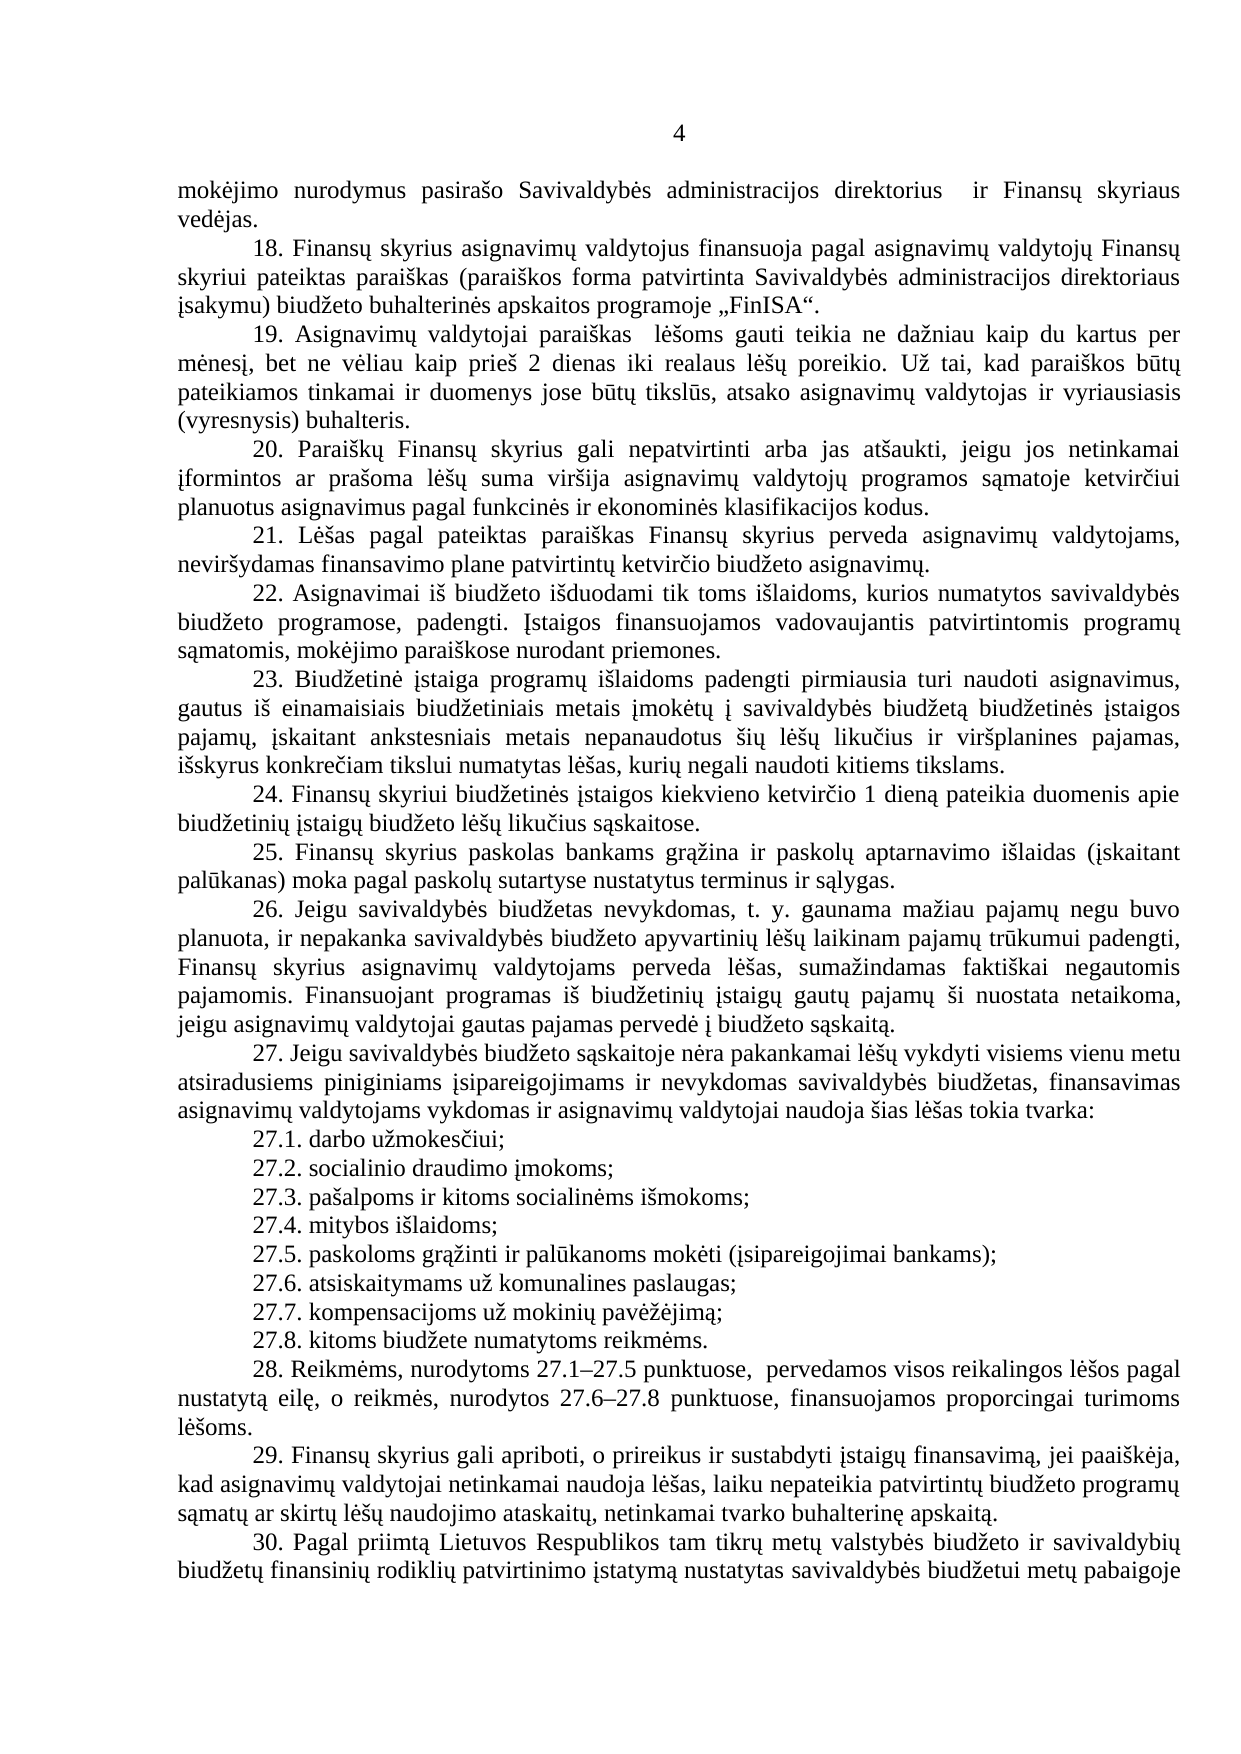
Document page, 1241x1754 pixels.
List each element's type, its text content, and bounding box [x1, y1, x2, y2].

text 19. Asignavimų valdytojai paraiškas lėšoms gauti teikia ne dažniau kaip du kartus per mėnesį, bet ne vėliau kaip prieš 2 dienas iki realaus lėšų poreikio. Už tai, kad paraiškos būtų pateikiamos tinkamai ir duomenys jose būtų tikslūs, atsako asignavimų valdytojas ir vyriausiasis (vyresnysis) buhalteris. [177, 319, 1181, 434]
text 25. Finansų skyrius paskolas bankams grąžina ir paskolų aptarnavimo išlaidas (įskaitant palūkanas) moka pagal paskolų sutartyse nustatytus terminus ir sąlygas. [177, 837, 1181, 894]
text 20. Paraiškų Finansų skyrius gali nepatvirtinti arba jas atšaukti, jeigu jos netinkamai įformintos ar prašoma lėšų suma viršija asignavimų valdytojų programos sąmatoje ketvirčiui planuotus asignavimus pagal funkcinės ir ekonominės klasifikacijos kodus. [177, 434, 1181, 521]
text 27.4. mitybos išlaidoms; [177, 1211, 1181, 1239]
text 22. Asignavimai iš biudžeto išduodami tik toms išlaidoms, kurios numatytos savivaldybės biudžeto programose, padengti. Įstaigos finansuojamos vadovaujantis patvirtintomis programų sąmatomis, mokėjimo paraiškose nurodant priemones. [177, 578, 1181, 664]
text 27.7. kompensacijoms už mokinių pavėžėjimą; [177, 1297, 1181, 1326]
text 27.2. socialinio draudimo įmokoms; [177, 1153, 1181, 1182]
text 27.5. paskoloms grąžinti ir palūkanoms mokėti (įsipareigojimai bankams); [177, 1239, 1181, 1268]
text mokėjimo nurodymus pasirašo Savivaldybės administracijos direktorius ir Finansų skyriaus vedėjas. [177, 176, 1181, 233]
text 18. Finansų skyrius asignavimų valdytojus finansuoja pagal asignavimų valdytojų Finansų skyriui pateiktas paraiškas (paraiškos forma patvirtinta Savivaldybės administracijos direktoriaus įsakymu) biudžeto buhalterinės apskaitos programoje „FinISA“. [177, 233, 1181, 319]
text 21. Lėšas pagal pateiktas paraiškas Finansų skyrius perveda asignavimų valdytojams, neviršydamas finansavimo plane patvirtintų ketvirčio biudžeto asignavimų. [177, 521, 1181, 578]
text 29. Finansų skyrius gali apriboti, o prireikus ir sustabdyti įstaigų finansavimą, jei paaiškėja, kad asignavimų valdytojai netinkamai naudoja lėšas, laiku nepateikia patvirtintų biudžeto programų sąmatų ar skirtų lėšų naudojimo ataskaitų, netinkamai tvarko buhalterinę apskaitą. [177, 1441, 1181, 1527]
text 27.8. kitoms biudžete numatytoms reikmėms. [177, 1326, 1181, 1354]
text 30. Pagal priimtą Lietuvos Respublikos tam tikrų metų valstybės biudžeto ir savivaldybių biudžetų finansinių rodiklių patvirtinimo įstatymą nustatytas savivaldybės biudžetui metų pabaigoje [177, 1527, 1181, 1584]
text 27. Jeigu savivaldybės biudžeto sąskaitoje nėra pakankamai lėšų vykdyti visiems vienu metu atsiradusiems piniginiams įsipareigojimams ir nevykdomas savivaldybės biudžetas, finansavimas asignavimų valdytojams vykdomas ir asignavimų valdytojai naudoja šias lėšas tokia tvarka: [177, 1038, 1181, 1124]
text 24. Finansų skyriui biudžetinės įstaigos kiekvieno ketvirčio 1 dieną pateikia duomenis apie biudžetinių įstaigų biudžeto lėšų likučius sąskaitose. [177, 779, 1181, 837]
text 28. Reikmėms, nurodytoms 27.1–27.5 punktuose, pervedamos visos reikalingos lėšos pagal nustatytą eilę, o reikmės, nurodytos 27.6–27.8 punktuose, finansuojamos proporcingai turimoms lėšoms. [177, 1354, 1181, 1441]
text 26. Jeigu savivaldybės biudžetas nevykdomas, t. y. gaunama mažiau pajamų negu buvo planuota, ir nepakanka savivaldybės biudžeto apyvartinių lėšų laikinam pajamų trūkumui padengti, Finansų skyrius asignavimų valdytojams perveda lėšas, sumažindamas faktiškai negautomis pajamomis. Finansuojant programas iš biudžetinių įstaigų gautų pajamų ši nuostata netaikoma, jeigu asignavimų valdytojai gautas pajamas pervedė į biudžeto sąskaitą. [177, 894, 1181, 1038]
text 27.3. pašalpoms ir kitoms socialinėms išmokoms; [177, 1182, 1181, 1211]
text 27.1. darbo užmokesčiui; [177, 1124, 1181, 1153]
text 23. Biudžetinė įstaiga programų išlaidoms padengti pirmiausia turi naudoti asignavimus, gautus iš einamaisiais biudžetiniais metais įmokėtų į savivaldybės biudžetą biudžetinės įstaigos pajamų, įskaitant ankstesniais metais nepanaudotus šių lėšų likučius ir viršplanines pajamas, išskyrus konkrečiam tikslui numatytas lėšas, kurių negali naudoti kitiems tikslams. [177, 664, 1181, 779]
text 27.6. atsiskaitymams už komunalines paslaugas; [177, 1268, 1181, 1297]
